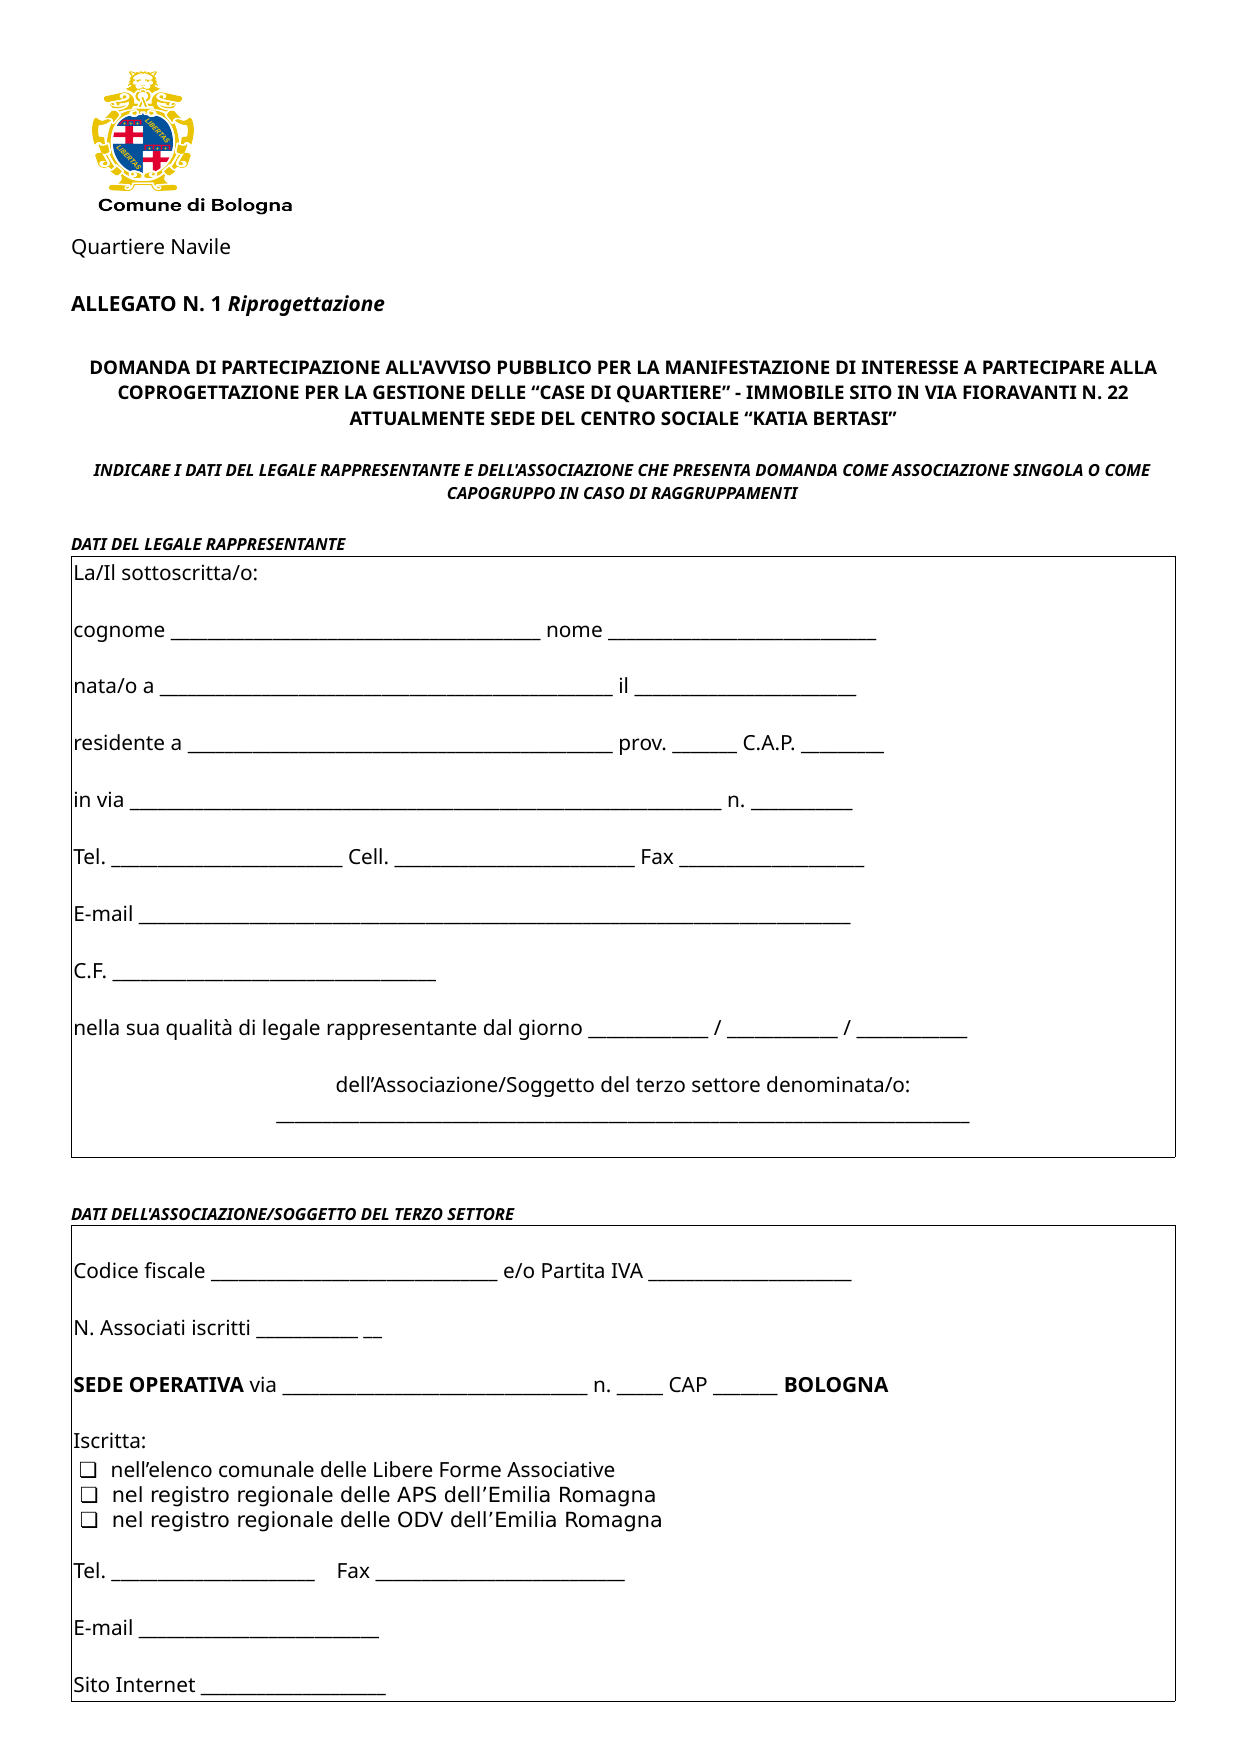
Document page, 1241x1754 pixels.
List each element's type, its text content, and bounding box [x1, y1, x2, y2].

text Quartiere Navile [71, 47, 1175, 260]
text dell’Associazione/Soggetto del terzo settore denominata/o: [72, 1067, 1175, 1096]
text ❏ nel registro regionale delle ODV dell’Emilia Romagna [72, 1506, 1175, 1532]
text Sito Internet ____________________ [72, 1668, 1175, 1701]
text SEDE OPERATIVA via _________________________________ n. _____ CAP _______ BOLOGNA [72, 1368, 1175, 1398]
text DATI DEL LEGALE RAPPRESENTANTE [71, 533, 1175, 556]
text nata/o a _________________________________________________ il ________________________ [72, 669, 1175, 700]
text nella sua qualità di legale rappresentante dal giorno _____________ / ____________ / ____________ [72, 1011, 1175, 1041]
text DOMANDA DI PARTECIPAZIONE ALL'AVVISO PUBBLICO PER LA MANIFESTAZIONE DI INTERESSE A PARTECIPARE ALLA COPROGETTAZIONE PER LA GESTIONE DELLE “CASE DI QUARTIERE” - IMMOBILE SITO IN VIA FIORAVANTI N. 22 ATTUALMENTE SEDE DEL CENTRO SOCIALE “KATIA BERTASI” [71, 354, 1175, 431]
text La/Il sottoscritta/o: [72, 557, 1175, 586]
text ALLEGATO N. 1 Riprogettazione [71, 289, 1175, 317]
text cognome ________________________________________ nome _____________________________ [72, 612, 1175, 643]
picture [72, 52, 317, 231]
text C.F. ___________________________________ [72, 954, 1175, 984]
text E-mail _____________________________________________________________________________ [72, 897, 1175, 927]
text Tel. _________________________ Cell. __________________________ Fax ____________________ [72, 840, 1175, 871]
text INDICARE I DATI DEL LEGALE RAPPRESENTANTE E DELL'ASSOCIAZIONE CHE PRESENTA DOMANDA COME ASSOCIAZIONE SINGOLA O COME CAPOGRUPPO IN CASO DI RAGGRUPPAMENTI [71, 459, 1175, 504]
text Tel. ______________________ Fax ___________________________ [72, 1554, 1175, 1585]
text Iscritta: [72, 1424, 1175, 1453]
text ___________________________________________________________________________ [72, 1096, 1175, 1127]
text DATI DELL'ASSOCIAZIONE/SOGGETTO DEL TERZO SETTORE [71, 1203, 1175, 1225]
text in via ________________________________________________________________ n. ___________ [72, 783, 1175, 814]
text Codice fiscale _______________________________ e/o Partita IVA ______________________ [72, 1254, 1175, 1284]
text E-mail __________________________ [72, 1611, 1175, 1642]
text residente a ______________________________________________ prov. _______ C.A.P. _________ [72, 726, 1175, 757]
text N. Associati iscritti ___________ __ [72, 1311, 1175, 1341]
text ❏ nell’elenco comunale delle Libere Forme Associative [72, 1453, 1175, 1481]
text ❏ nel registro regionale delle APS dell’Emilia Romagna [72, 1481, 1175, 1506]
